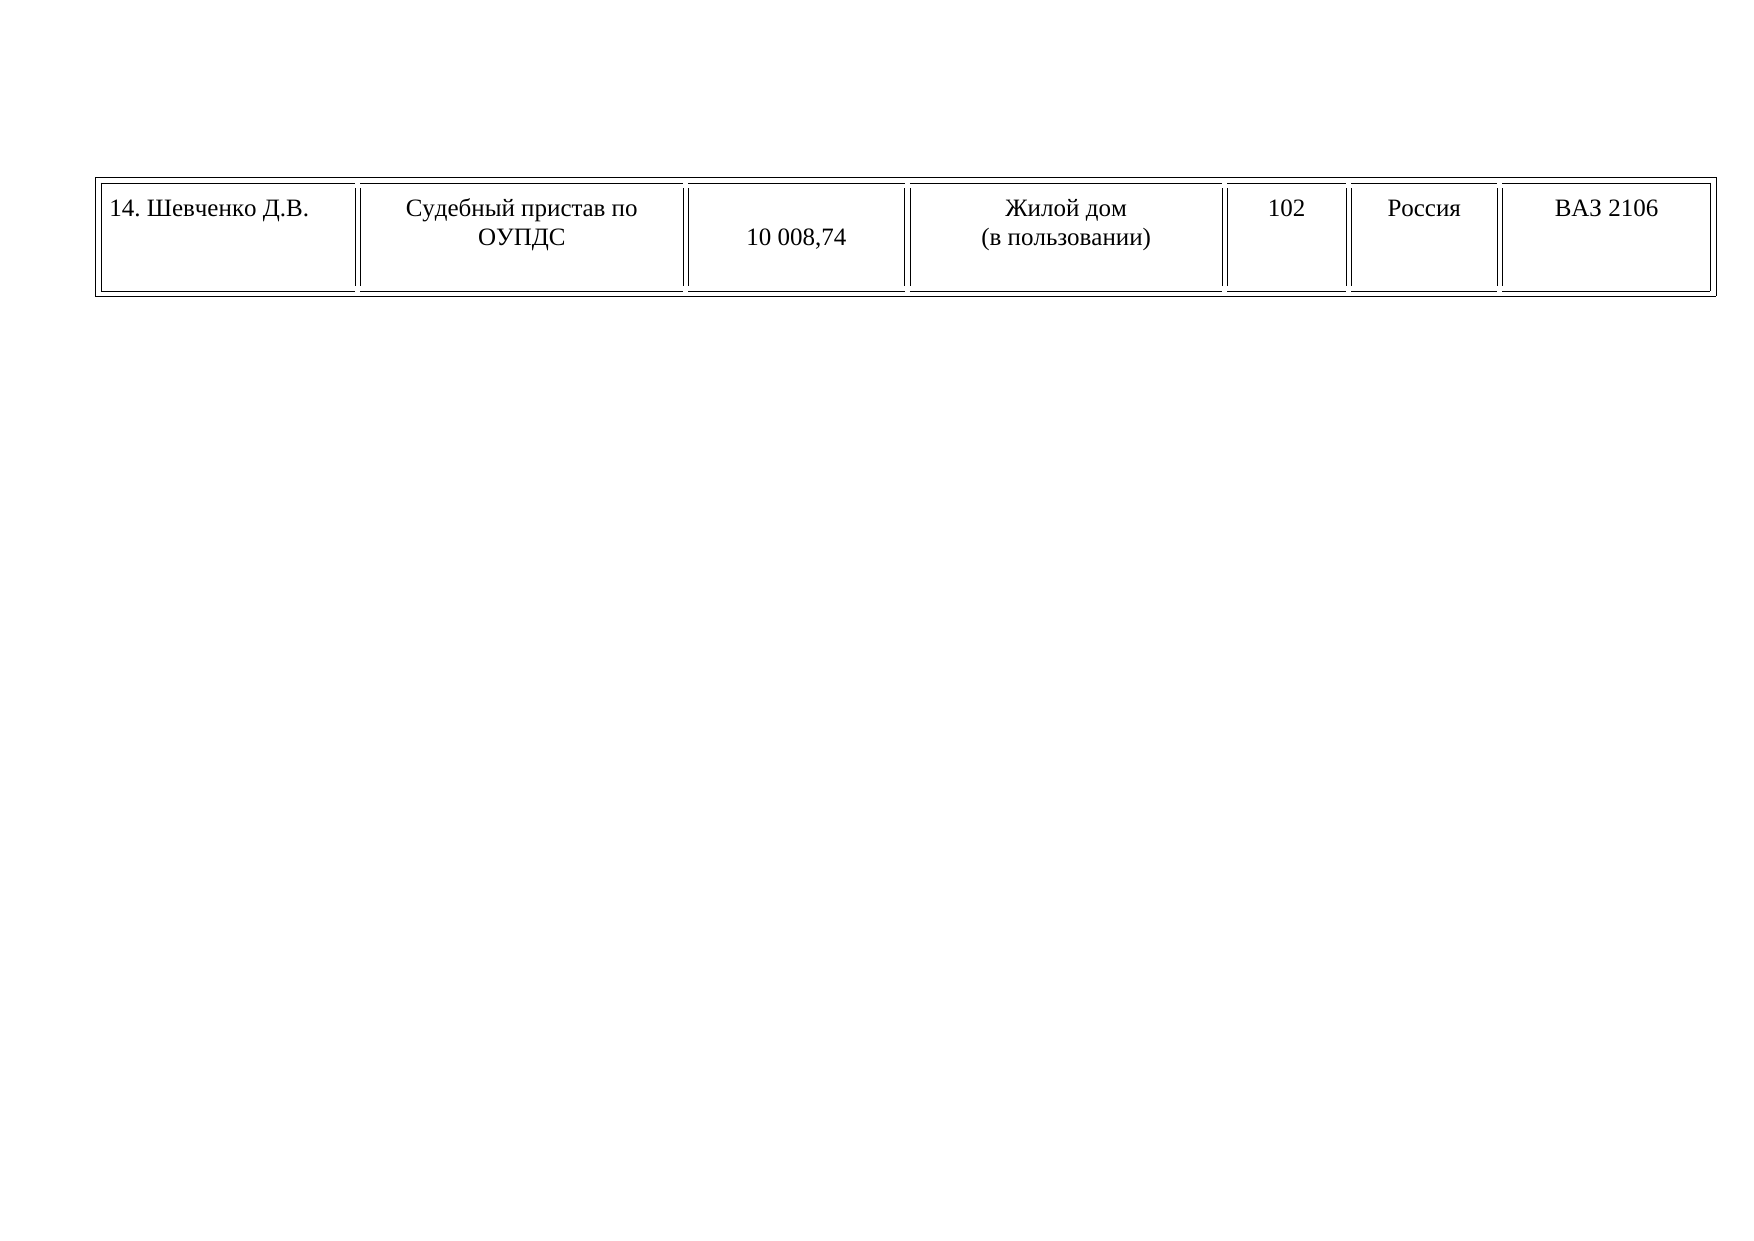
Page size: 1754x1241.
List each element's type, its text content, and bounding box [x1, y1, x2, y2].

table_cell Россия [1349, 178, 1499, 291]
table_cell Судебный пристав по ОУПДС [358, 178, 685, 291]
table_cell 10 008,74 [685, 178, 907, 291]
table_cell ВАЗ 2106 [1500, 178, 1713, 291]
table_cell Жилой дом (в пользовании) [907, 178, 1224, 291]
table_cell 14. Шевченко Д.В. [98, 178, 358, 291]
table_cell 102 [1225, 178, 1348, 291]
